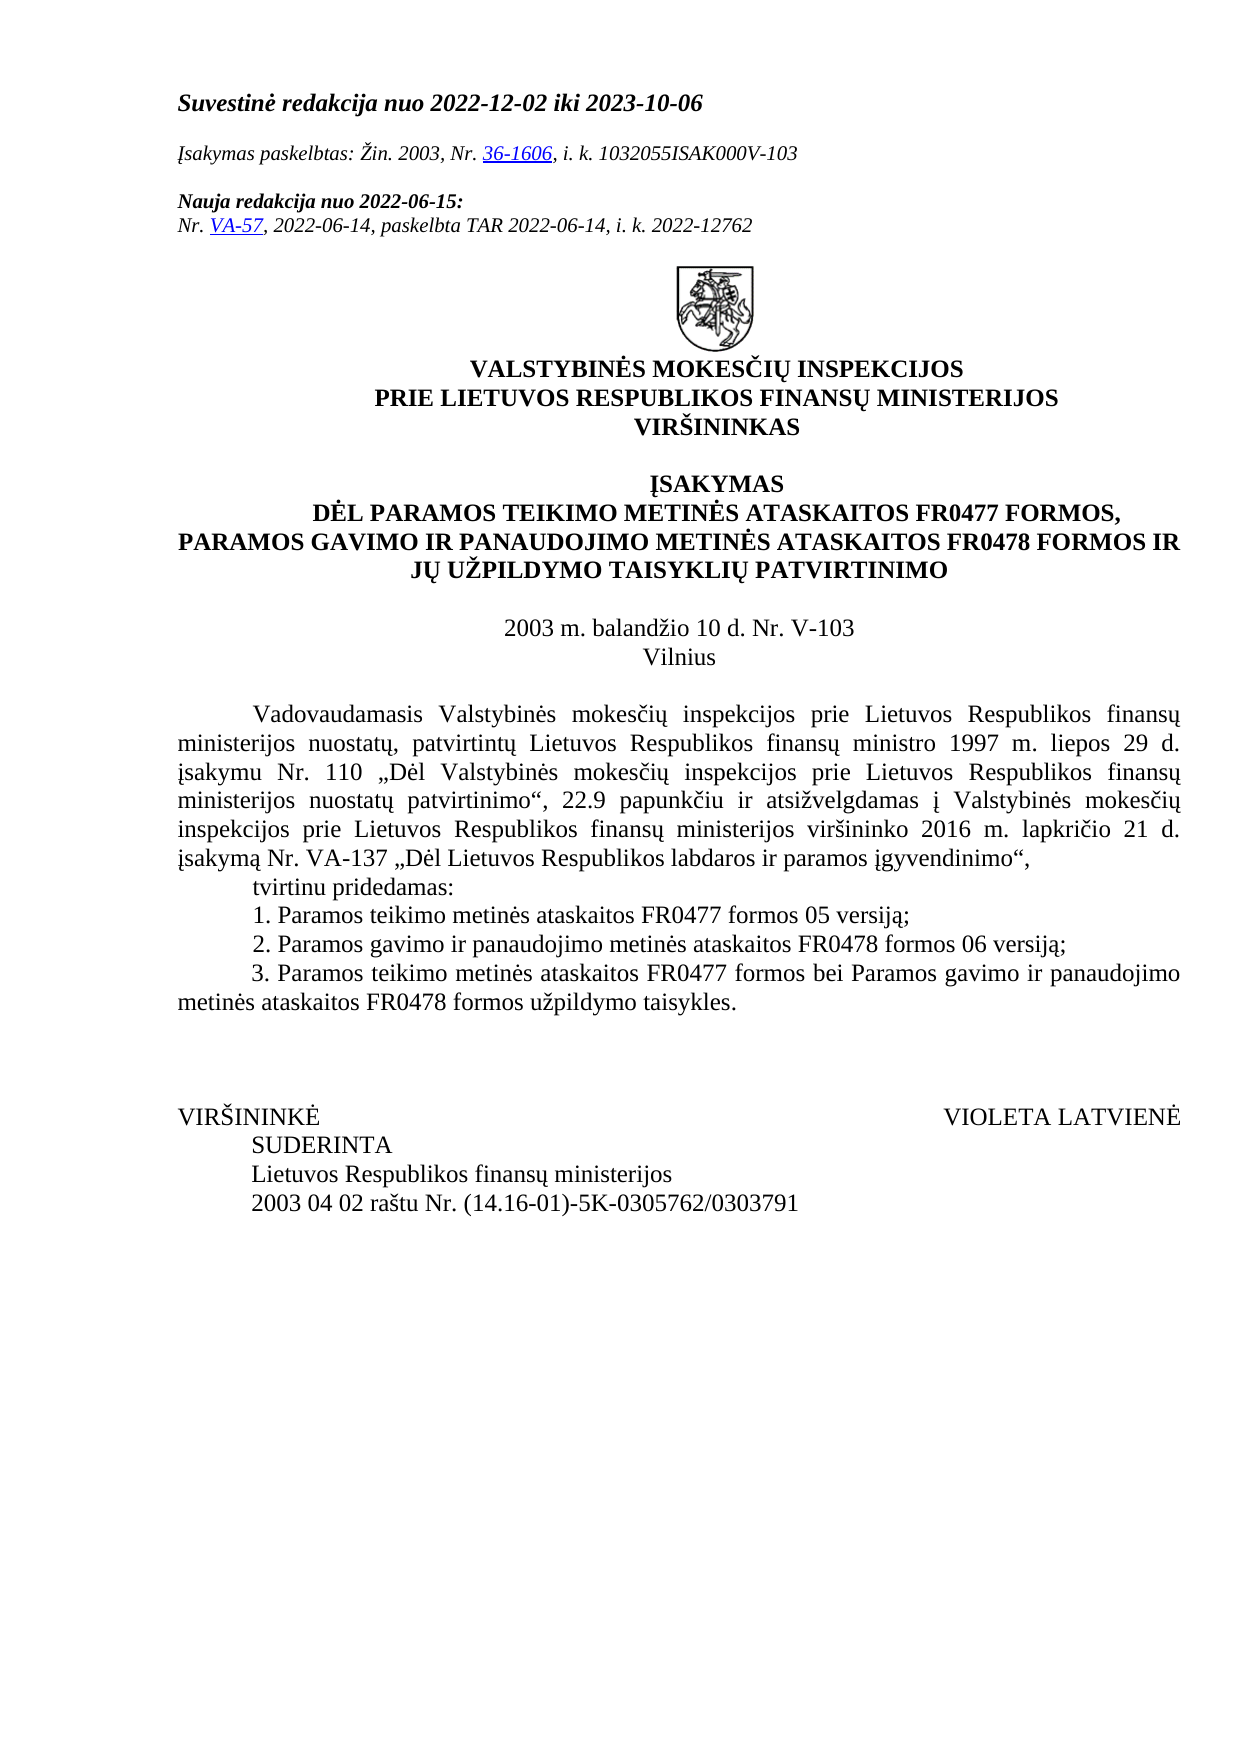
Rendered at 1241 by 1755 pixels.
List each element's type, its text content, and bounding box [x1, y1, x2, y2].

text Vadovaudamasis Valstybinės mokesčių inspekcijos prie Lietuvos Respublikos finansų ministerijos nuostatų, patvirtintų Lietuvos Respublikos finansų ministro 1997 m. liepos 29 d. įsakymu Nr. 110 „Dėl Valstybinės mokesčių inspekcijos prie Lietuvos Respublikos finansų ministerijos nuostatų patvirtinimo“, 22.9 papunkčiu ir atsižvelgdamas į Valstybinės mokesčių inspekcijos prie Lietuvos Respublikos finansų ministerijos viršininko 2016 m. lapkričio 21 d. įsakymą Nr. VA-137 „Dėl Lietuvos Respublikos labdaros ir paramos įgyvendinimo“, [177, 699, 1181, 872]
text Nr. VA-57, 2022-06-14, paskelbta TAR 2022-06-14, i. k. 2022-12762 [177, 213, 1181, 237]
text PRIE LIETUVOS RESPUBLIKOS FINANSŲ MINISTERIJOS [177, 383, 1181, 412]
text VIRŠININKĖ VIOLETA LATVIENĖ [177, 1102, 1181, 1131]
text 2003 m. balandžio 10 d. Nr. V-103 [177, 613, 1181, 642]
text 2003 04 02 raštu Nr. (14.16-01)-5K-0305762/0303791 [177, 1188, 1181, 1217]
text SUDERINTA [177, 1131, 1181, 1159]
text DĖL PARAMOS TEIKIMO METINĖS ATASKAITOS FR0477 FORMOS, PARAMOS GAVIMO IR PANAUDOJIMO METINĖS ATASKAITOS FR0478 FORMOS IR JŲ UŽPILDYMO TAISYKLIŲ PATVIRTINIMO [177, 498, 1181, 584]
text Suvestinė redakcija nuo 2022-12-02 iki 2023-10-06 [177, 88, 1181, 117]
text 2. Paramos gavimo ir panaudojimo metinės ataskaitos FR0478 formos 06 versiją; [177, 929, 1181, 958]
text 3. Paramos teikimo metinės ataskaitos FR0477 formos bei Paramos gavimo ir panaudojimo metinės ataskaitos FR0478 formos užpildymo taisykles. [177, 958, 1181, 1016]
text ĮSAKYMAS [177, 469, 1181, 498]
text Įsakymas paskelbtas: Žin. 2003, Nr. 36-1606, i. k. 1032055ISAK000V-103 [177, 141, 1181, 165]
text 1. Paramos teikimo metinės ataskaitos FR0477 formos 05 versiją; [177, 901, 1181, 929]
text VIRŠININKAS [177, 412, 1181, 441]
text tvirtinu pridedamas: [177, 872, 1181, 901]
text VALSTYBINĖS MOKESČIŲ INSPEKCIJOS [177, 354, 1181, 383]
text Lietuvos Respublikos finansų ministerijos [177, 1159, 1181, 1188]
text Nauja redakcija nuo 2022-06-15: [177, 189, 1181, 213]
text Vilnius [177, 642, 1181, 671]
